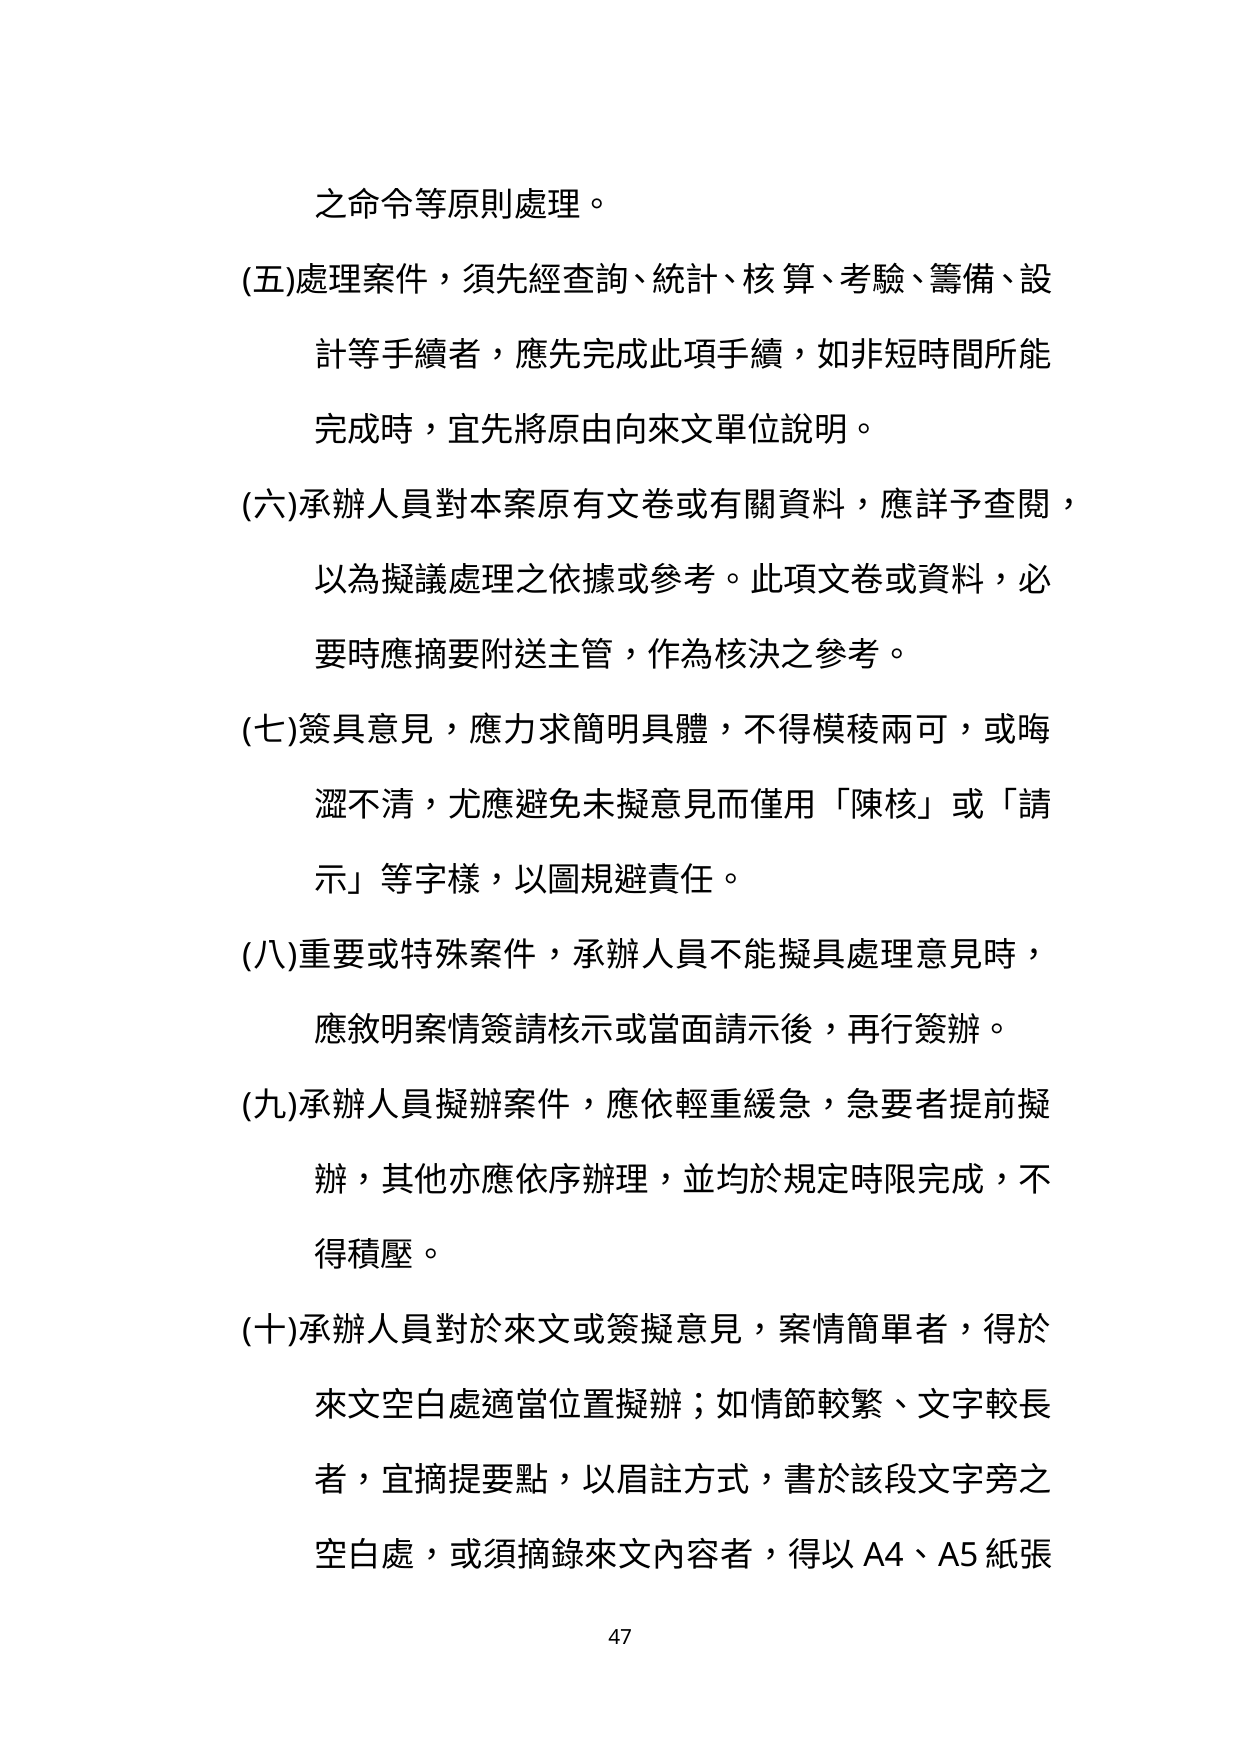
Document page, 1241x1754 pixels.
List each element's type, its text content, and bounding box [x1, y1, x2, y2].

text (六)承辦人員對本案原有文卷或有關資料，應詳予查閱，以為擬議處理之依據或參考。此項文卷或資料，必要時應摘要附送主管，作為核決之參考。 [242, 464, 1053, 689]
text (八)重要或特殊案件，承辦人員不能擬具處理意見時，應敘明案情簽請核示或當面請示後，再行簽辦。 [242, 914, 1053, 1064]
text (九)承辦人員擬辦案件，應依輕重緩急，急要者提前擬辦，其他亦應依序辦理，並均於規定時限完成，不得積壓。 [242, 1064, 1053, 1289]
text (十)承辦人員對於來文或簽擬意見，案情簡單者，得於來文空白處適當位置擬辦；如情節較繁、文字較長者，宜摘提要點，以眉註方式，書於該段文字旁之空白處，或須摘錄來文內容者，得以A4、A5紙張 [242, 1289, 1053, 1589]
text (四)擬辦文書，應查明全案經過，依據法令作切實簡明之簽註。依法令規定必須先經會議決定者，應按規定提會處理。法令已有明文規定者，依規定擬稿送核，無法令規定而有慣例者依慣例。適用法令時，依法律優於命令、後法優於前法、特別法優於普通法、後令優於前令及下級機關之命令不得牴觸上級機關之命令等原則處理。 [242, 164, 1053, 239]
text (七)簽具意見，應力求簡明具體，不得模稜兩可，或晦澀不清，尤應避免未擬意見而僅用「陳核」或「請示」等字樣，以圖規避責任。 [242, 689, 1053, 914]
text (五)處理案件，須先經查詢、統計、核 算、考驗、籌備、設計等手續者，應先完成此項手續，如非短時間所能完成時，宜先將原由向來文單位說明。 [242, 239, 1053, 464]
